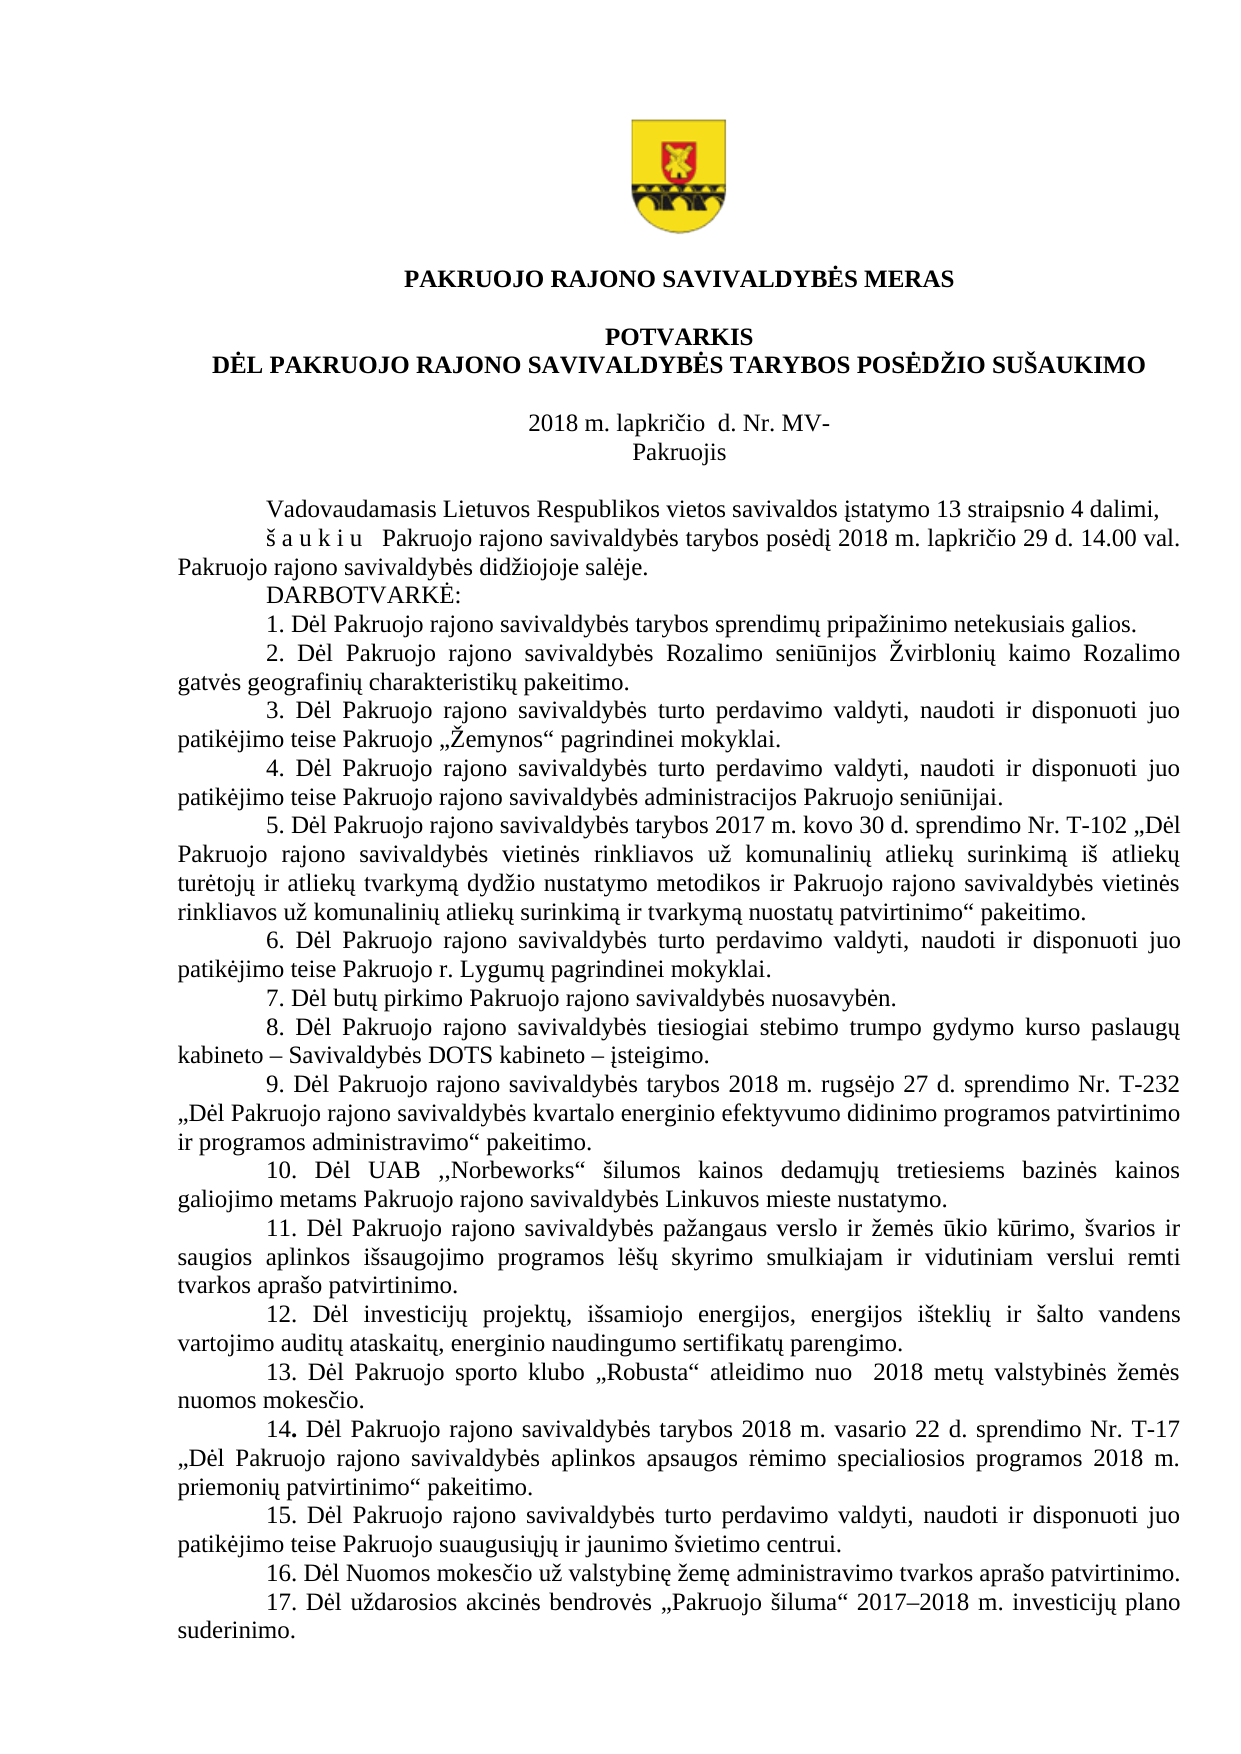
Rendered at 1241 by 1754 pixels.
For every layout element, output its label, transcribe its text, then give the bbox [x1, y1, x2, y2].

text 17. Dėl uždarosios akcinės bendrovės „Pakruojo šiluma“ 2017–2018 m. investicijų plano suderinimo. [177, 1587, 1181, 1644]
text 15. Dėl Pakruojo rajono savivaldybės turto perdavimo valdyti, naudoti ir disponuoti juo patikėjimo teise Pakruojo suaugusiųjų ir jaunimo švietimo centrui. [177, 1500, 1181, 1558]
text 12. Dėl investicijų projektų, išsamiojo energijos, energijos išteklių ir šalto vandens vartojimo auditų ataskaitų, energinio naudingumo sertifikatų parengimo. [177, 1299, 1181, 1357]
text 13. Dėl Pakruojo sporto klubo „Robusta“ atleidimo nuo 2018 metų valstybinės žemės nuomos mokesčio. [177, 1357, 1181, 1414]
text DARBOTVARKĖ: [177, 580, 1181, 609]
text 4. Dėl Pakruojo rajono savivaldybės turto perdavimo valdyti, naudoti ir disponuoti juo patikėjimo teise Pakruojo rajono savivaldybės administracijos Pakruojo seniūnijai. [177, 753, 1181, 810]
text Pakruojis [177, 437, 1181, 465]
text 10. Dėl UAB ,,Norbeworks“ šilumos kainos dedamųjų tretiesiems bazinės kainos galiojimo metams Pakruojo rajono savivaldybės Linkuvos mieste nustatymo. [177, 1155, 1181, 1213]
text Vadovaudamasis Lietuvos Respublikos vietos savivaldos įstatymo 13 straipsnio 4 dalimi, [177, 494, 1181, 523]
text 3. Dėl Pakruojo rajono savivaldybės turto perdavimo valdyti, naudoti ir disponuoti juo patikėjimo teise Pakruojo „Žemynos“ pagrindinei mokyklai. [177, 695, 1181, 753]
text 8. Dėl Pakruojo rajono savivaldybės tiesiogiai stebimo trumpo gydymo kurso paslaugų kabineto – Savivaldybės DOTS kabineto – įsteigimo. [177, 1012, 1181, 1069]
text POTVARKIS [177, 322, 1181, 350]
text 11. Dėl Pakruojo rajono savivaldybės pažangaus verslo ir žemės ūkio kūrimo, švarios ir saugios aplinkos išsaugojimo programos lėšų skyrimo smulkiajam ir vidutiniam verslui remti tvarkos aprašo patvirtinimo. [177, 1213, 1181, 1299]
text šaukiu Pakruojo rajono savivaldybės tarybos posėdį 2018 m. lapkričio 29 d. 14.00 val. Pakruojo rajono savivaldybės didžiojoje salėje. [177, 523, 1181, 580]
text 14. Dėl Pakruojo rajono savivaldybės tarybos 2018 m. vasario 22 d. sprendimo Nr. T-17 „Dėl Pakruojo rajono savivaldybės aplinkos apsaugos rėmimo specialiosios programos 2018 m. priemonių patvirtinimo“ pakeitimo. [177, 1414, 1181, 1500]
text 7. Dėl butų pirkimo Pakruojo rajono savivaldybės nuosavybėn. [177, 983, 1181, 1012]
text 2018 m. lapkričio d. Nr. MV- [177, 408, 1181, 437]
text 16. Dėl Nuomos mokesčio už valstybinę žemę administravimo tvarkos aprašo patvirtinimo. [177, 1558, 1181, 1587]
text 2. Dėl Pakruojo rajono savivaldybės Rozalimo seniūnijos Žvirblonių kaimo Rozalimo gatvės geografinių charakteristikų pakeitimo. [177, 638, 1181, 695]
text DĖL PAKRUOJO RAJONO SAVIVALDYBĖS TARYBOS POSĖDŽIO SUŠAUKIMO [177, 350, 1181, 379]
text PAKRUOJO RAJONO SAVIVALDYBĖS MERAS [177, 264, 1181, 293]
text 6. Dėl Pakruojo rajono savivaldybės turto perdavimo valdyti, naudoti ir disponuoti juo patikėjimo teise Pakruojo r. Lygumų pagrindinei mokyklai. [177, 925, 1181, 983]
text 5. Dėl Pakruojo rajono savivaldybės tarybos 2017 m. kovo 30 d. sprendimo Nr. T-102 „Dėl Pakruojo rajono savivaldybės vietinės rinkliavos už komunalinių atliekų surinkimą iš atliekų turėtojų ir atliekų tvarkymą dydžio nustatymo metodikos ir Pakruojo rajono savivaldybės vietinės rinkliavos už komunalinių atliekų surinkimą ir tvarkymą nuostatų patvirtinimo“ pakeitimo. [177, 810, 1181, 925]
text 9. Dėl Pakruojo rajono savivaldybės tarybos 2018 m. rugsėjo 27 d. sprendimo Nr. T-232 „Dėl Pakruojo rajono savivaldybės kvartalo energinio efektyvumo didinimo programos patvirtinimo ir programos administravimo“ pakeitimo. [177, 1069, 1181, 1155]
text 1. Dėl Pakruojo rajono savivaldybės tarybos sprendimų pripažinimo netekusiais galios. [177, 609, 1181, 638]
